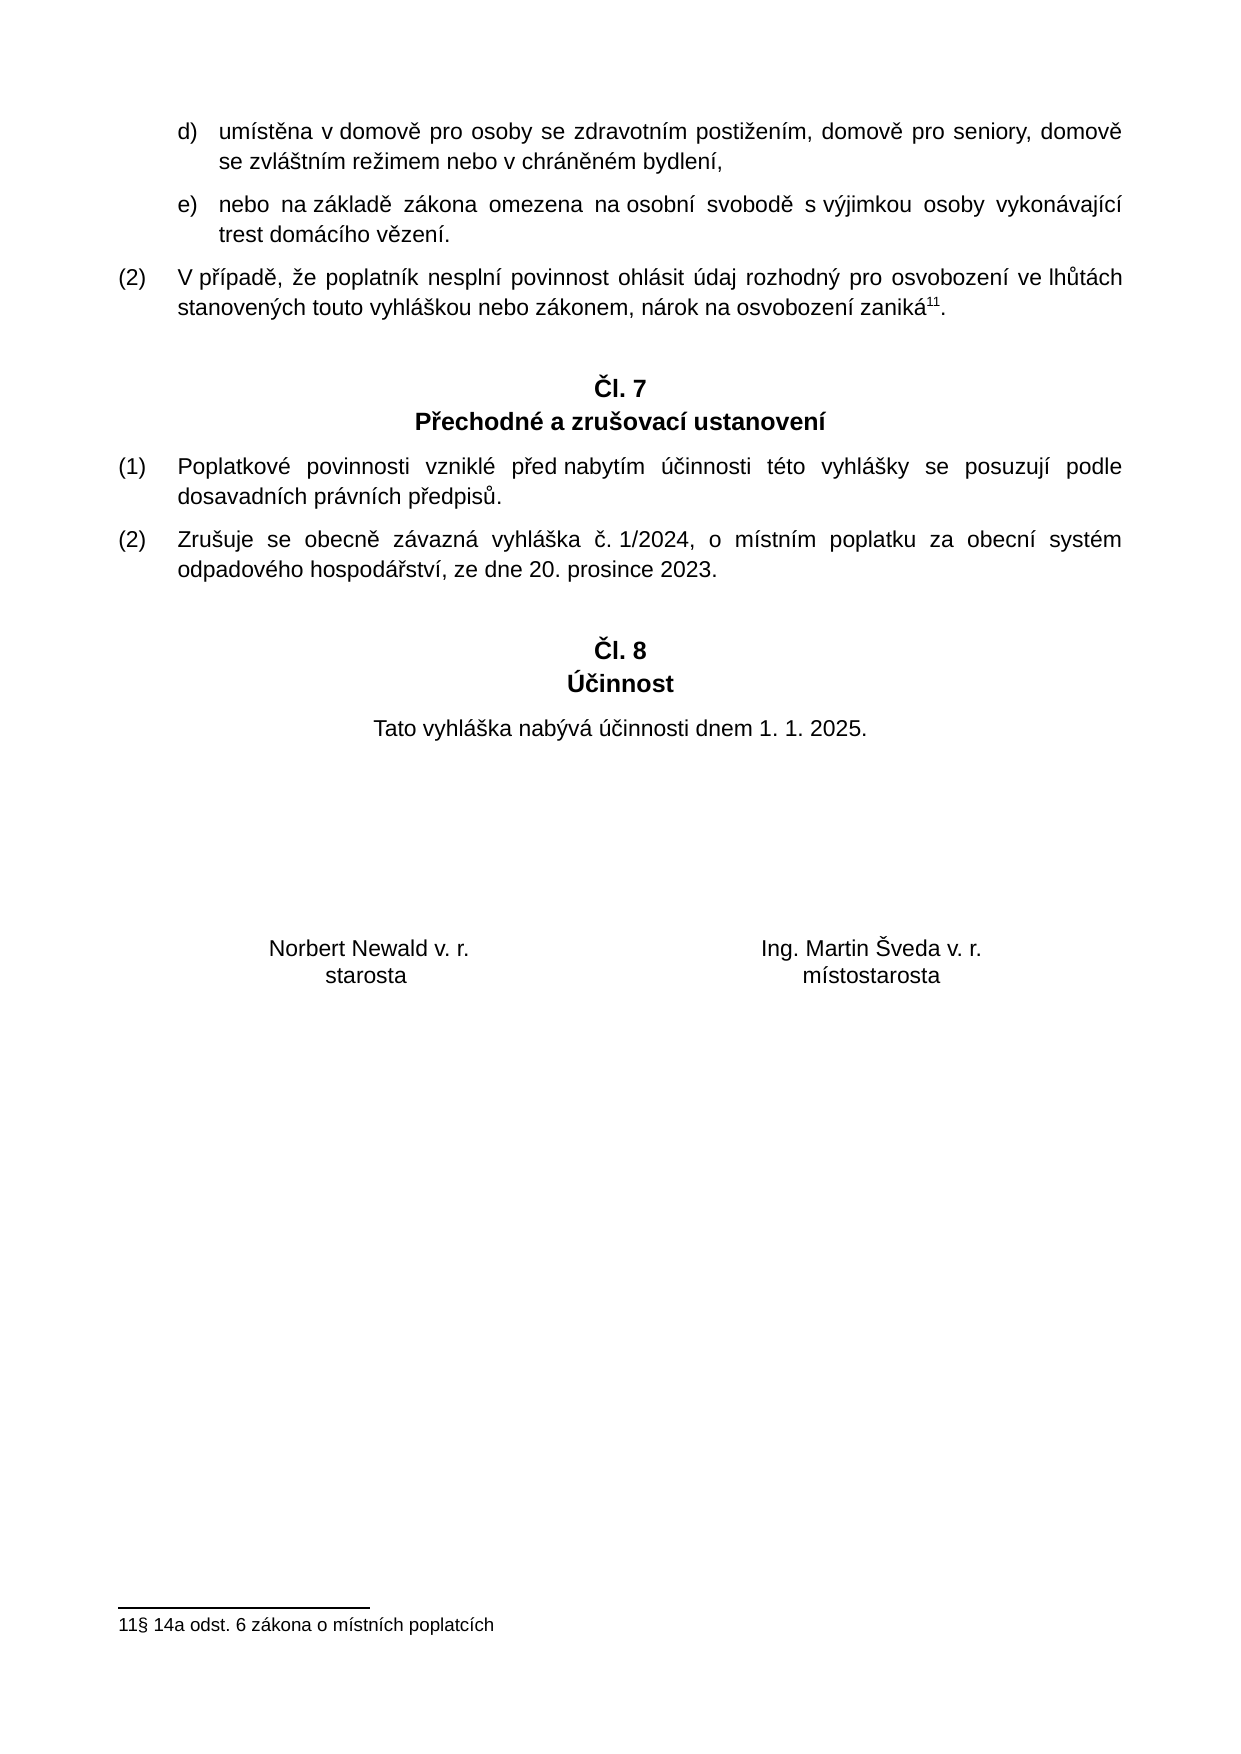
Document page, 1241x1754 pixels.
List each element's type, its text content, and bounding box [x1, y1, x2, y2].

subtitle Čl. 8 Účinnost [118, 636, 1122, 698]
subtitle Čl. 7 Přechodné a zrušovací ustanovení [118, 374, 1122, 436]
list § 14a odst. 6 zákona o místních poplatcích [118, 1614, 1122, 1635]
list V případě, že poplatník nesplní povinnost ohlásit údaj rozhodný pro osvobození ve lhůtách stanovených touto vyhláškou nebo zákonem, nárok na osvobození zaniká. [118, 264, 1122, 321]
table_header Norbert Newald v. r. starosta [118, 876, 620, 994]
table_cell [620, 994, 1122, 1112]
list umístěna v domově pro osoby se zdravotním postižením, domově pro seniory, domově se zvláštním režimem nebo v chráněném bydlení, [177, 118, 1122, 175]
list nebo na základě zákona omezena na osobní svobodě s výjimkou osoby vykonávající trest domácího vězení. [177, 191, 1122, 248]
list Poplatkové povinnosti vzniklé před nabytím účinnosti této vyhlášky se posuzují podle dosavadních právních předpisů. [118, 453, 1122, 509]
list Zrušuje se obecně závazná vyhláška č. 1/2024, o místním poplatku za obecní systém odpadového hospodářství, ze dne 20. prosince 2023. [118, 526, 1122, 582]
table_cell [118, 994, 620, 1112]
table_header Ing. Martin Šveda v. r. místostarosta [620, 876, 1122, 994]
text Tato vyhláška nabývá účinnosti dnem 1. 1. 2025. [118, 715, 1122, 741]
